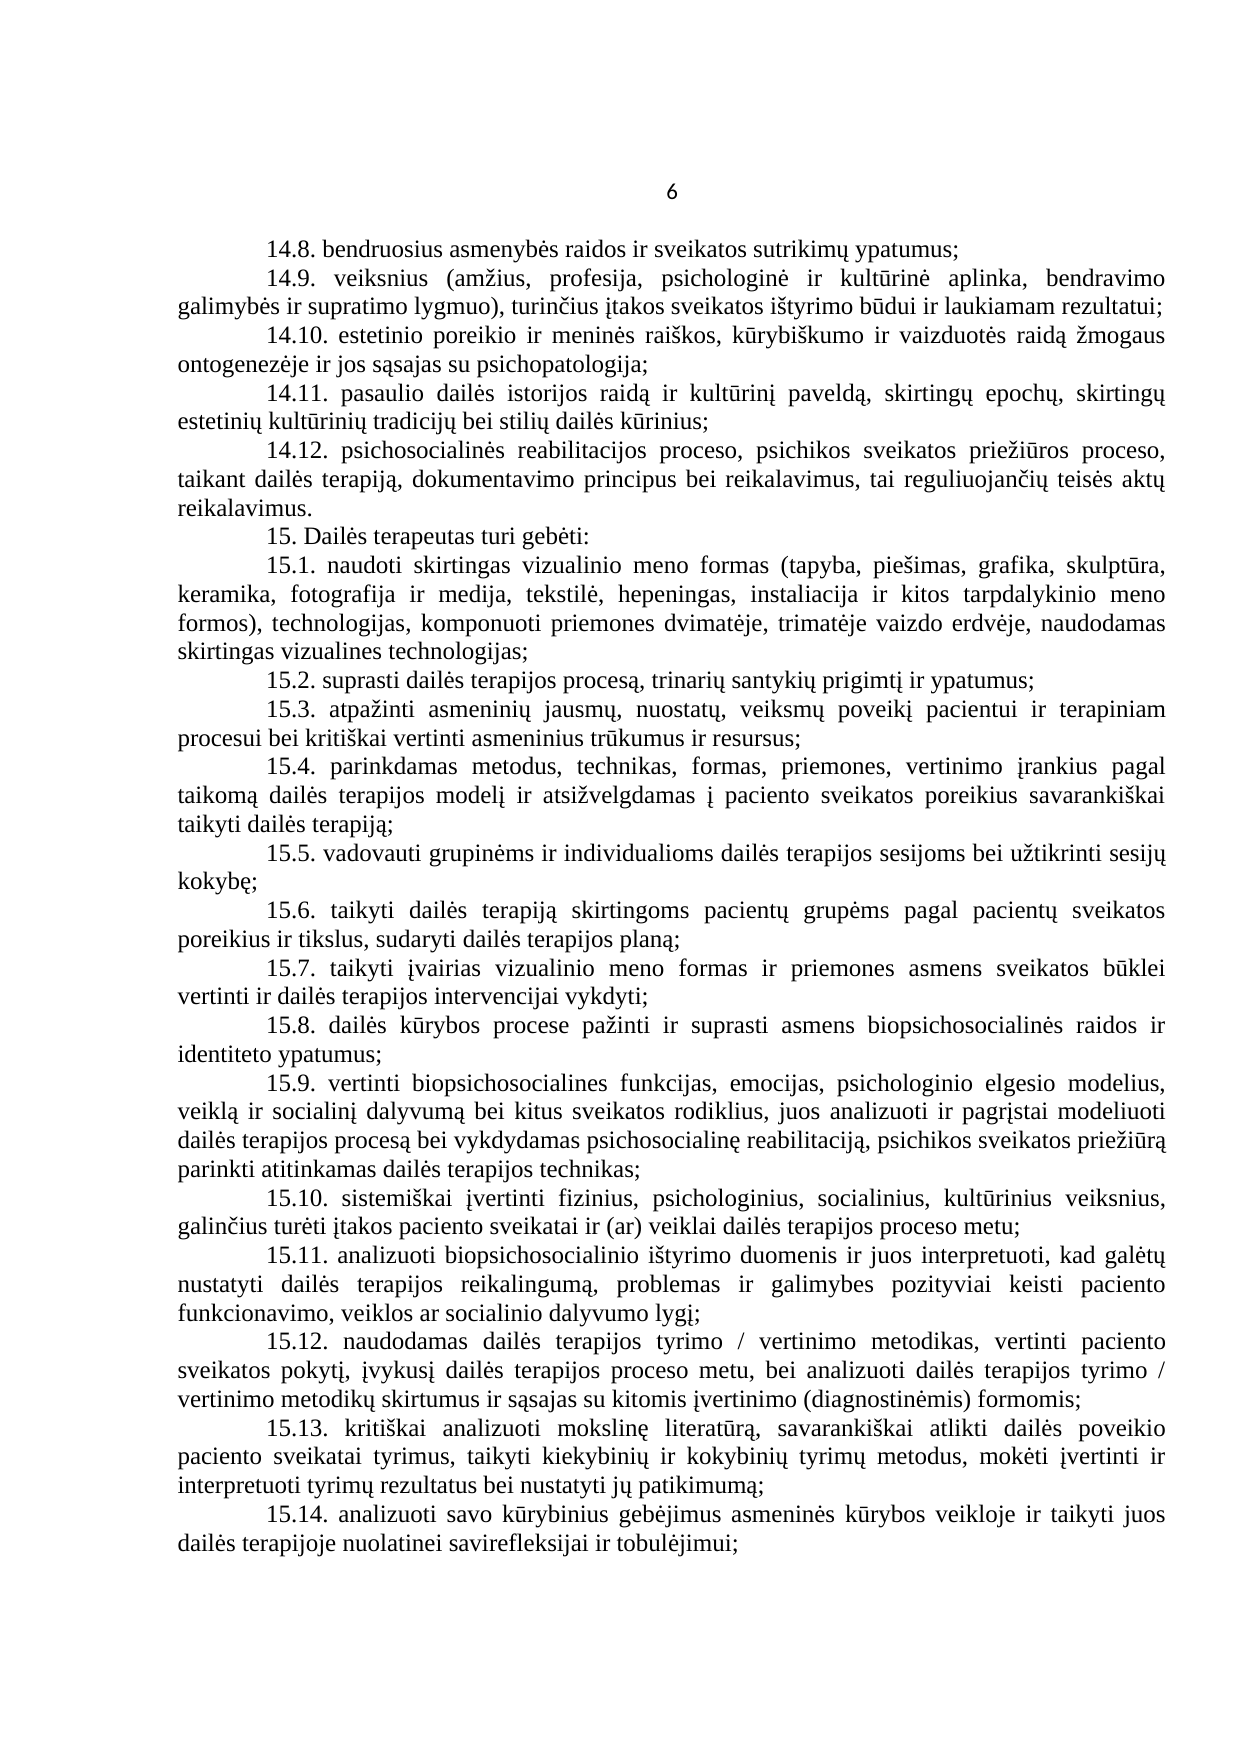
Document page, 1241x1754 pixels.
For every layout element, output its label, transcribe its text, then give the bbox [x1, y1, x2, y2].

text 15.11. analizuoti biopsichosocialinio ištyrimo duomenis ir juos interpretuoti, kad galėtų nustatyti dailės terapijos reikalingumą, problemas ir galimybes pozityviai keisti paciento funkcionavimo, veiklos ar socialinio dalyvumo lygį; [177, 1240, 1167, 1326]
text 15. Dailės terapeutas turi gebėti: [177, 521, 1167, 550]
text 15.12. naudodamas dailės terapijos tyrimo / vertinimo metodikas, vertinti paciento sveikatos pokytį, įvykusį dailės terapijos proceso metu, bei analizuoti dailės terapijos tyrimo / vertinimo metodikų skirtumus ir sąsajas su kitomis įvertinimo (diagnostinėmis) formomis; [177, 1326, 1167, 1413]
text 15.8. dailės kūrybos procese pažinti ir suprasti asmens biopsichosocialinės raidos ir identiteto ypatumus; [177, 1010, 1167, 1068]
text 14.10. estetinio poreikio ir meninės raiškos, kūrybiškumo ir vaizduotės raidą žmogaus ontogenezėje ir jos sąsajas su psichopatologija; [177, 320, 1167, 378]
text 14.9. veiksnius (amžius, profesija, psichologinė ir kultūrinė aplinka, bendravimo galimybės ir supratimo lygmuo), turinčius įtakos sveikatos ištyrimo būdui ir laukiamam rezultatui; [177, 263, 1167, 320]
text 15.14. analizuoti savo kūrybinius gebėjimus asmeninės kūrybos veikloje ir taikyti juos dailės terapijoje nuolatinei savirefleksijai ir tobulėjimui; [177, 1499, 1167, 1556]
text 15.3. atpažinti asmeninių jausmų, nuostatų, veiksmų poveikį pacientui ir terapiniam procesui bei kritiškai vertinti asmeninius trūkumus ir resursus; [177, 694, 1167, 751]
text 14.12. psichosocialinės reabilitacijos proceso, psichikos sveikatos priežiūros proceso, taikant dailės terapiją, dokumentavimo principus bei reikalavimus, tai reguliuojančių teisės aktų reikalavimus. [177, 435, 1167, 521]
text 15.5. vadovauti grupinėms ir individualioms dailės terapijos sesijoms bei užtikrinti sesijų kokybę; [177, 838, 1167, 895]
text 14.11. pasaulio dailės istorijos raidą ir kultūrinį paveldą, skirtingų epochų, skirtingų estetinių kultūrinių tradicijų bei stilių dailės kūrinius; [177, 378, 1167, 435]
text 15.2. suprasti dailės terapijos procesą, trinarių santykių prigimtį ir ypatumus; [177, 665, 1167, 694]
text 15.6. taikyti dailės terapiją skirtingoms pacientų grupėms pagal pacientų sveikatos poreikius ir tikslus, sudaryti dailės terapijos planą; [177, 895, 1167, 953]
text 15.13. kritiškai analizuoti mokslinę literatūrą, savarankiškai atlikti dailės poveikio paciento sveikatai tyrimus, taikyti kiekybinių ir kokybinių tyrimų metodus, mokėti įvertinti ir interpretuoti tyrimų rezultatus bei nustatyti jų patikimumą; [177, 1413, 1167, 1499]
text 15.1. naudoti skirtingas vizualinio meno formas (tapyba, piešimas, grafika, skulptūra, keramika, fotografija ir medija, tekstilė, hepeningas, instaliacija ir kitos tarpdalykinio meno formos), technologijas, komponuoti priemones dvimatėje, trimatėje vaizdo erdvėje, naudodamas skirtingas vizualines technologijas; [177, 550, 1167, 665]
text 15.9. vertinti biopsichosocialines funkcijas, emocijas, psichologinio elgesio modelius, veiklą ir socialinį dalyvumą bei kitus sveikatos rodiklius, juos analizuoti ir pagrįstai modeliuoti dailės terapijos procesą bei vykdydamas psichosocialinę reabilitaciją, psichikos sveikatos priežiūrą parinkti atitinkamas dailės terapijos technikas; [177, 1068, 1167, 1183]
text 14.8. bendruosius asmenybės raidos ir sveikatos sutrikimų ypatumus; [177, 234, 1167, 263]
text 15.7. taikyti įvairias vizualinio meno formas ir priemones asmens sveikatos būklei vertinti ir dailės terapijos intervencijai vykdyti; [177, 953, 1167, 1010]
text 15.10. sistemiškai įvertinti fizinius, psichologinius, socialinius, kultūrinius veiksnius, galinčius turėti įtakos paciento sveikatai ir (ar) veiklai dailės terapijos proceso metu; [177, 1183, 1167, 1240]
text 15.4. parinkdamas metodus, technikas, formas, priemones, vertinimo įrankius pagal taikomą dailės terapijos modelį ir atsižvelgdamas į paciento sveikatos poreikius savarankiškai taikyti dailės terapiją; [177, 751, 1167, 838]
